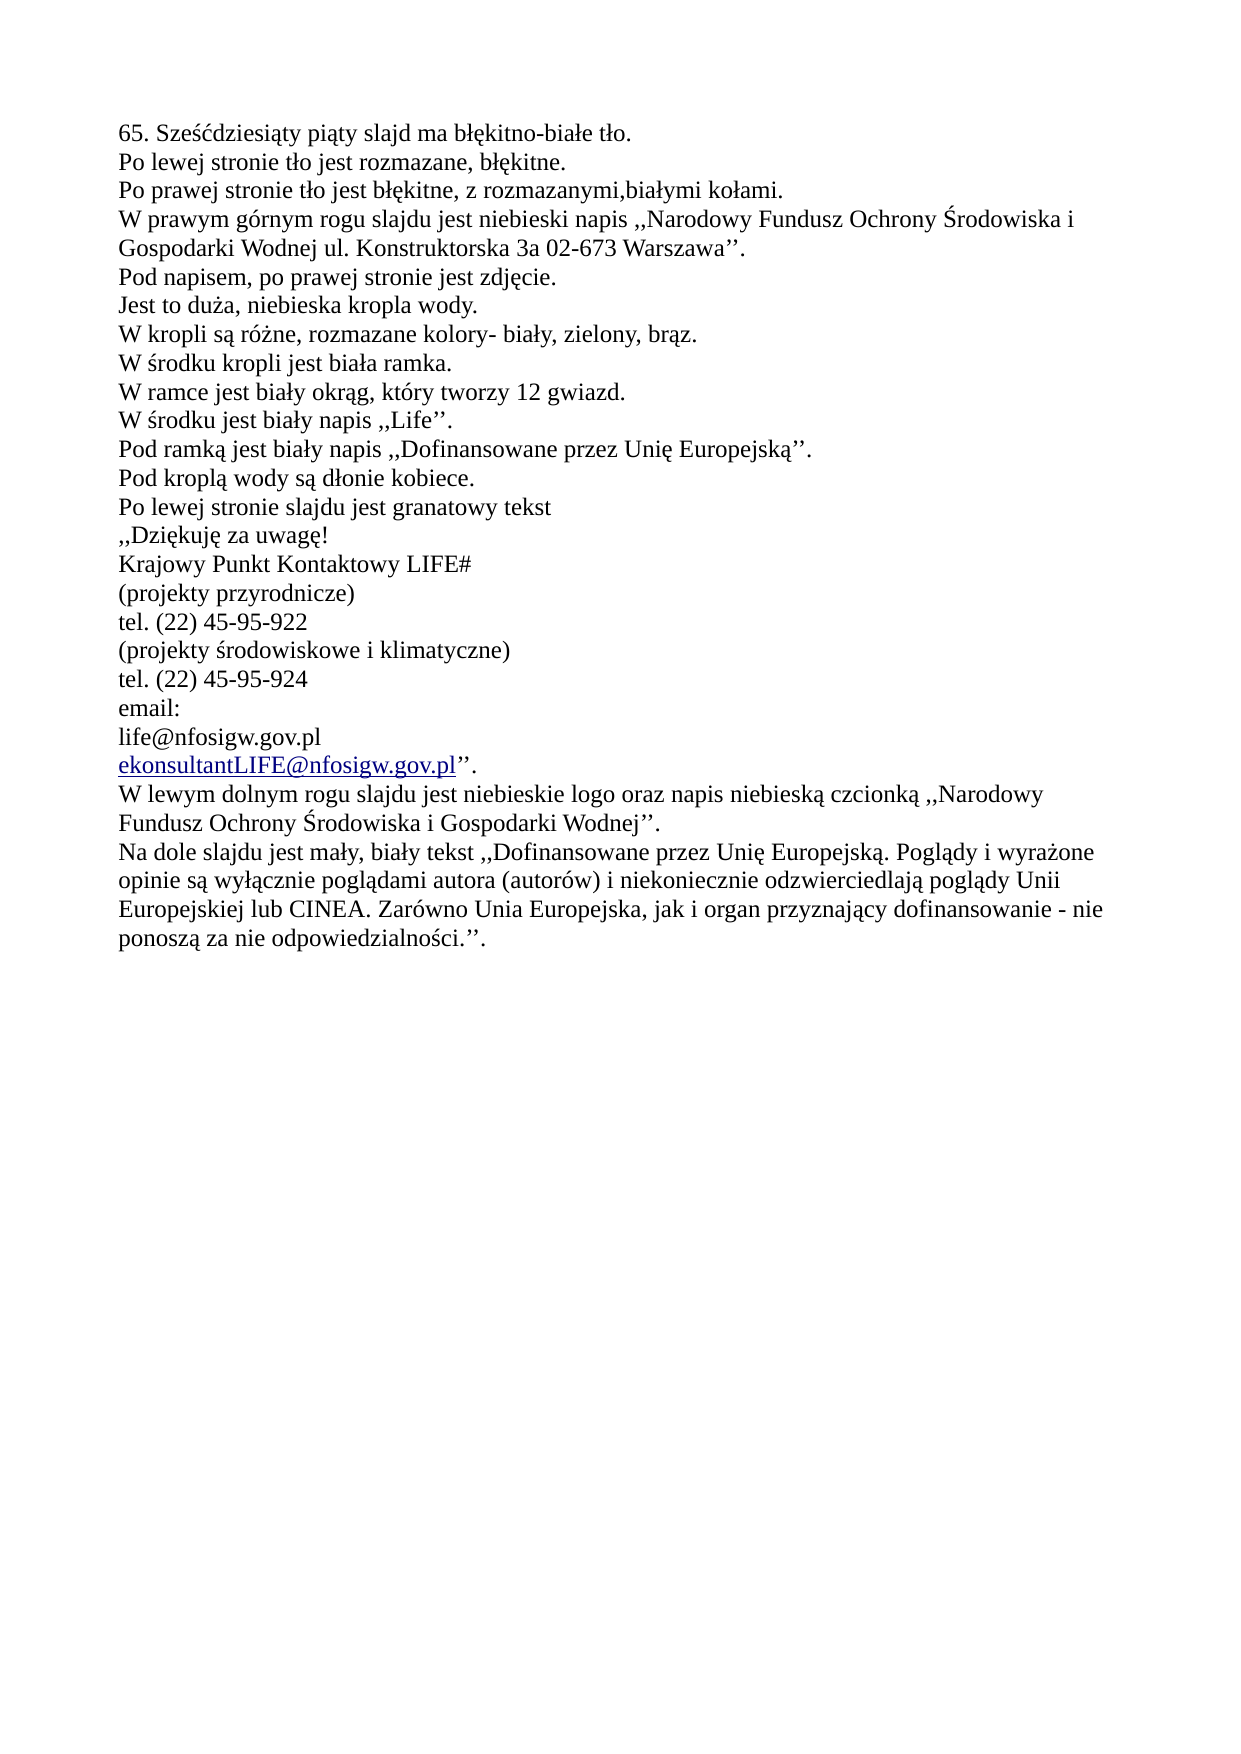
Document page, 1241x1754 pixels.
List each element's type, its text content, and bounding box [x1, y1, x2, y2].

text Pod ramką jest biały napis ,,Dofinansowane przez Unię Europejską’’. [118, 434, 1122, 463]
text W prawym górnym rogu slajdu jest niebieski napis ,,Narodowy Fundusz Ochrony Środowiska i Gospodarki Wodnej ul. Konstruktorska 3a 02-673 Warszawa’’. [118, 204, 1122, 262]
text Po lewej stronie tło jest rozmazane, błękitne. [118, 147, 1122, 176]
text Krajowy Punkt Kontaktowy LIFE# [118, 549, 1122, 578]
text W środku kropli jest biała ramka. [118, 348, 1122, 377]
text Po lewej stronie slajdu jest granatowy tekst [118, 492, 1122, 521]
text tel. (22) 45-95-924 [118, 664, 1122, 693]
text W kropli są różne, rozmazane kolory- biały, zielony, brąz. [118, 319, 1122, 348]
text ,,Dziękuję za uwagę! [118, 521, 1122, 549]
text Po prawej stronie tło jest błękitne, z rozmazanymi,białymi kołami. [118, 176, 1122, 204]
text Pod napisem, po prawej stronie jest zdjęcie. [118, 262, 1122, 291]
text W ramce jest biały okrąg, który tworzy 12 gwiazd. [118, 377, 1122, 406]
text life@nfosigw.gov.pl [118, 722, 1122, 751]
text 65. Sześćdziesiąty piąty slajd ma błękitno-białe tło. [118, 118, 1122, 147]
text W środku jest biały napis ,,Life’’. [118, 406, 1122, 434]
text Pod kroplą wody są dłonie kobiece. [118, 463, 1122, 492]
text (projekty przyrodnicze) [118, 578, 1122, 607]
text ekonsultantLIFE@nfosigw.gov.pl’’. [118, 751, 1122, 779]
text Jest to duża, niebieska kropla wody. [118, 291, 1122, 319]
text W lewym dolnym rogu slajdu jest niebieskie logo oraz napis niebieską czcionką ,,Narodowy Fundusz Ochrony Środowiska i Gospodarki Wodnej’’. [118, 779, 1122, 837]
text Na dole slajdu jest mały, biały tekst ,,Dofinansowane przez Unię Europejską. Poglądy i wyrażone opinie są wyłącznie poglądami autora (autorów) i niekoniecznie odzwierciedlają poglądy Unii Europejskiej lub CINEA. Zarówno Unia Europejska, jak i organ przyznający dofinansowanie - nie ponoszą za nie odpowiedzialności.’’. [118, 837, 1122, 952]
text email: [118, 693, 1122, 722]
text tel. (22) 45-95-922 [118, 607, 1122, 636]
text (projekty środowiskowe i klimatyczne) [118, 636, 1122, 664]
